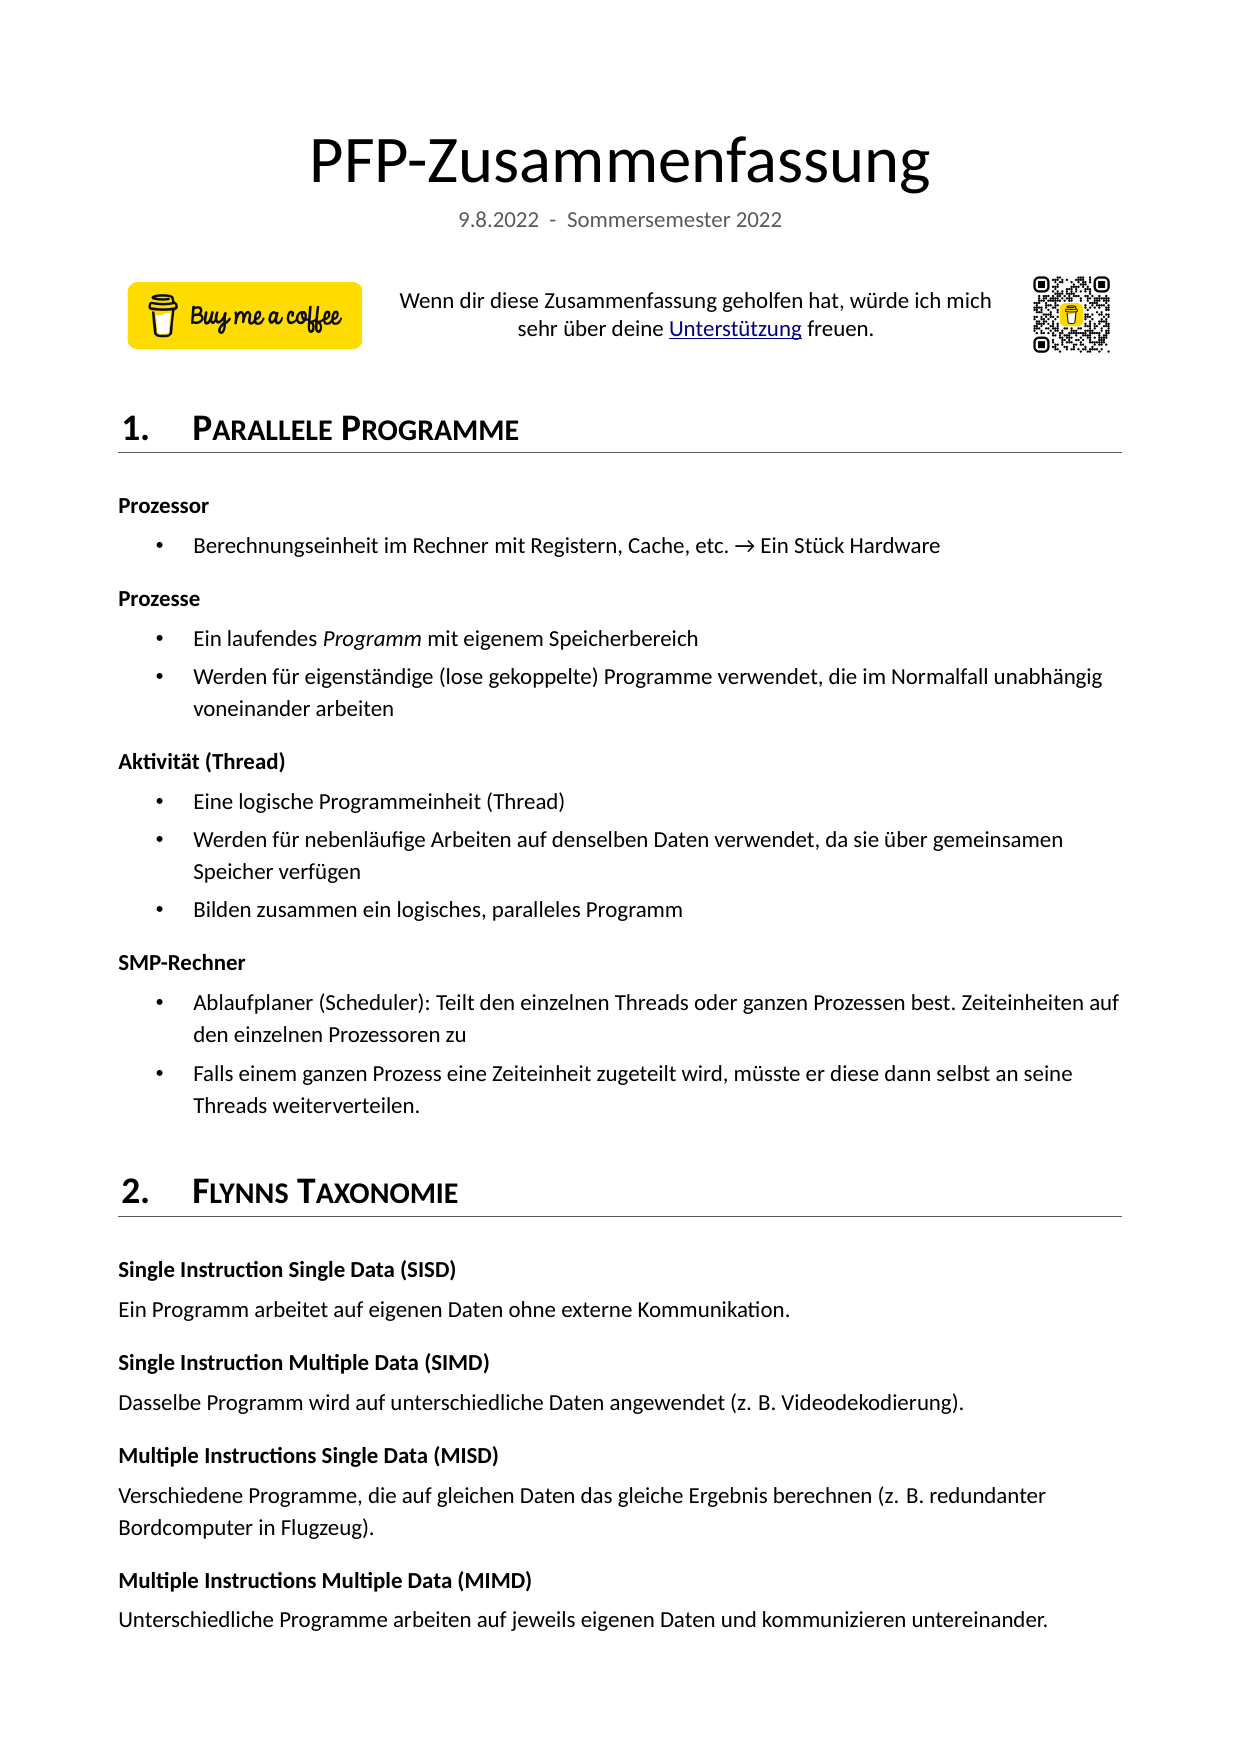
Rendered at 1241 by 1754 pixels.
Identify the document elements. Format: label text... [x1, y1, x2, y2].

text Verschiedene Programme, die auf gleichen Daten das gleiche Ergebnis berechnen (z. B. redundanter Bordcomputer in Flugzeug). [118, 1481, 1122, 1541]
text Dasselbe Programm wird auf unterschiedliche Daten angewendet (z. B. Videodekodierung). [118, 1388, 1122, 1416]
list Werden für eigenständige (lose gekoppelte) Programme verwendet, die im Normalfall unabhängig voneinander arbeiten [156, 662, 1122, 722]
subtitle Parallele Programme [118, 401, 1122, 452]
picture [127, 282, 363, 349]
subtitle Aktivität (Thread) [118, 747, 1122, 775]
table_header Wenn dir diese Zusammenfassung geholfen hat, würde ich mich sehr über deine Unterstützung freuen. [371, 269, 1021, 365]
subtitle Flynns Taxonomie [118, 1164, 1122, 1216]
subtitle Single Instruction Multiple Data (SIMD) [118, 1348, 1122, 1376]
subtitle Multiple Instructions Multiple Data (MIMD) [118, 1566, 1122, 1594]
list Bilden zusammen ein logisches, paralleles Programm [156, 896, 1122, 924]
picture [1031, 274, 1112, 355]
list Ein laufendes Programm mit eigenem Speicherbereich [156, 624, 1122, 652]
subtitle Prozessor [118, 492, 1122, 520]
list Eine logische Programmeinheit (Thread) [156, 787, 1122, 815]
text Unterschiedliche Programme arbeiten auf jeweils eigenen Daten und kommunizieren untereinander. [118, 1606, 1122, 1634]
table_header [1021, 269, 1122, 365]
list Berechnungseinheit im Rechner mit Registern, Cache, etc. → Ein Stück Hardware [156, 531, 1122, 559]
subtitle Single Instruction Single Data (SISD) [118, 1256, 1122, 1283]
text Ein Programm arbeitet auf eigenen Daten ohne externe Kommunikation. [118, 1295, 1122, 1323]
list Werden für nebenläufige Arbeiten auf denselben Daten verwendet, da sie über gemeinsamen Speicher verfügen [156, 825, 1122, 886]
subtitle Prozesse [118, 584, 1122, 612]
subtitle SMP-Rechner [118, 948, 1122, 977]
list Falls einem ganzen Prozess eine Zeiteinheit zugeteilt wird, müsste er diese dann selbst an seine Threads weiterverteilen. [156, 1059, 1122, 1119]
list Ablaufplaner (Scheduler): Teilt den einzelnen Threads oder ganzen Prozessen best. Zeiteinheiten auf den einzelnen Prozessoren zu [156, 988, 1122, 1048]
table_header [118, 269, 371, 365]
subtitle Multiple Instructions Single Data (MISD) [118, 1441, 1122, 1469]
